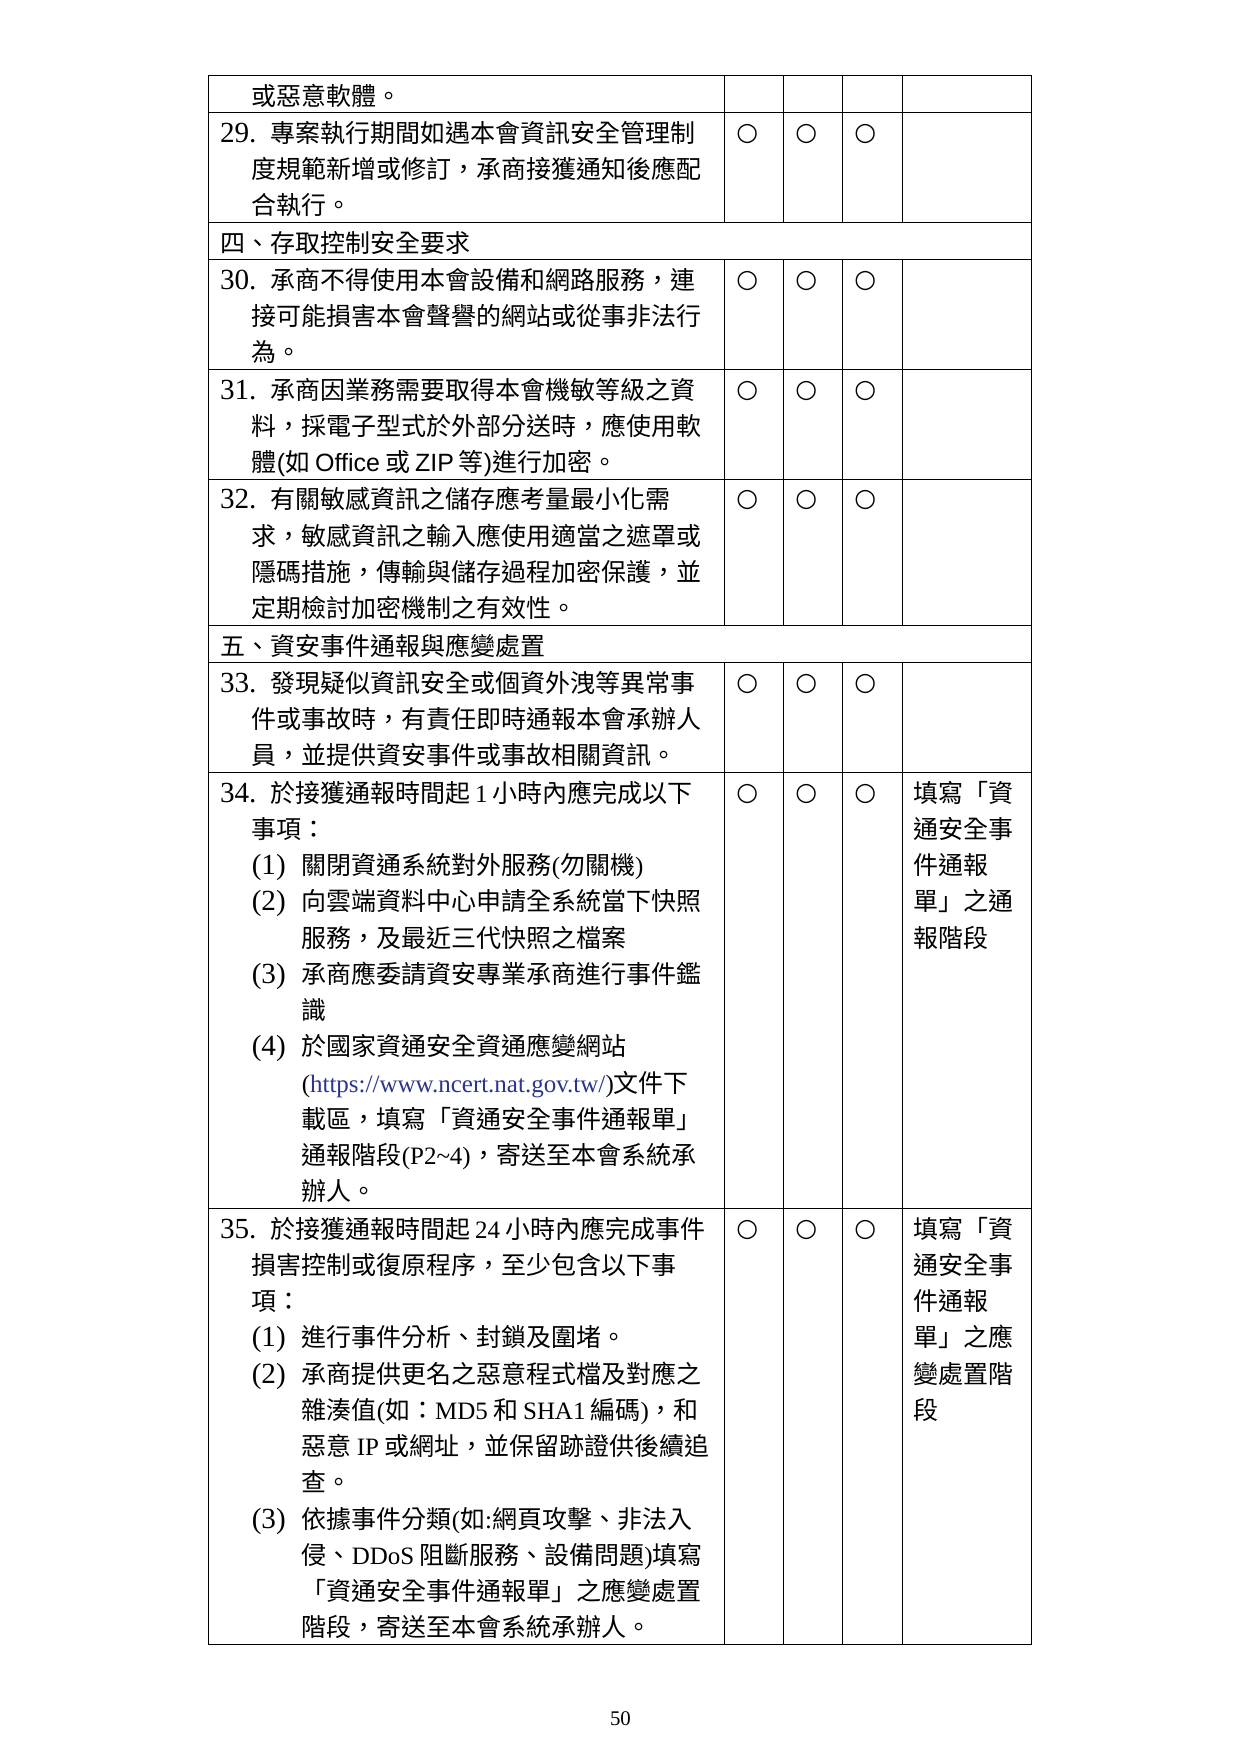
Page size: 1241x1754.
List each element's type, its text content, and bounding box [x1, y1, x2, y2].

table_cell ○ [843, 480, 902, 625]
table_cell ○ [784, 1209, 842, 1644]
table_cell 於接獲通報時間起1小時內應完成以下事項： 關閉資通系統對外服務(勿關機) 向雲端資料中心申請全系統當下快照服務，及最近三代快照之檔案 承商應委請資安專業承商進行事件鑑識 於國家資通安全資通應變網站 (https://www.ncert.nat.gov.tw/)文件下載區，填寫「資通安全事件通報單」通報階段(P2~4)，寄送至本會系統承辦人。 [209, 773, 724, 1208]
table_cell ○ [784, 370, 842, 479]
table_cell ○ [725, 773, 783, 1208]
table_cell ○ [843, 773, 902, 1208]
table_cell [903, 663, 1031, 772]
table_cell ○ [784, 480, 842, 625]
table_cell [903, 370, 1031, 479]
table_cell ○ [784, 113, 842, 222]
table_cell [903, 480, 1031, 625]
table_cell ○ [725, 1209, 783, 1644]
table_cell 填寫「資通安全事件通報單」之應變處置階段 [903, 1209, 1031, 1644]
table_cell ○ [725, 113, 783, 222]
table_cell ○ [843, 113, 902, 222]
table_cell 發現疑似資訊安全或個資外洩等異常事件或事故時，有責任即時通報本會承辦人員，並提供資安事件或事故相關資訊。 [209, 663, 724, 772]
table_cell 承商因業務需要取得本會機敏等級之資料，採電子型式於外部分送時，應使用軟體(如Office或ZIP等)進行加密。 [209, 370, 724, 479]
table_cell [903, 260, 1031, 369]
table_cell ○ [725, 260, 783, 369]
table_cell ○ [843, 1209, 902, 1644]
table_cell 有關敏感資訊之儲存應考量最小化需求，敏感資訊之輸入應使用適當之遮罩或隱碼措施，傳輸與儲存過程加密保護，並定期檢討加密機制之有效性。 [209, 480, 724, 625]
table_cell 承商不得使用本會設備和網路服務，連接可能損害本會聲譽的網站或從事非法行為。 [209, 260, 724, 369]
table_cell ○ [784, 260, 842, 369]
table_cell ○ [725, 480, 783, 625]
table_cell ○ [843, 370, 902, 479]
table_cell 或惡意軟體。 [209, 76, 724, 112]
table_cell 於接獲通報時間起24小時內應完成事件損害控制或復原程序，至少包含以下事項： 進行事件分析、封鎖及圍堵。 承商提供更名之惡意程式檔及對應之雜湊值(如：MD5和SHA1編碼)，和惡意IP或網址，並保留跡證供後續追查。 依據事件分類(如:網頁攻擊、非法入侵、DDoS阻斷服務、設備問題)填寫「資通安全事件通報單」之應變處置階段，寄送至本會系統承辦人。 [209, 1209, 724, 1644]
table_cell ○ [725, 370, 783, 479]
table_cell [903, 113, 1031, 222]
table_cell 專案執行期間如遇本會資訊安全管理制度規範新增或修訂，承商接獲通知後應配合執行。 [209, 113, 724, 222]
table_cell 五、資安事件通報與應變處置 [209, 626, 1031, 662]
table_cell [784, 76, 842, 112]
table_cell 四、存取控制安全要求 [209, 223, 1031, 259]
table_cell ○ [784, 663, 842, 772]
table_cell ○ [725, 663, 783, 772]
table_cell [725, 76, 783, 112]
table_cell [903, 76, 1031, 112]
table_cell ○ [843, 663, 902, 772]
table_cell [843, 76, 902, 112]
table_cell ○ [843, 260, 902, 369]
table_cell 填寫「資通安全事件通報單」之通報階段 [903, 773, 1031, 1208]
table_cell ○ [784, 773, 842, 1208]
